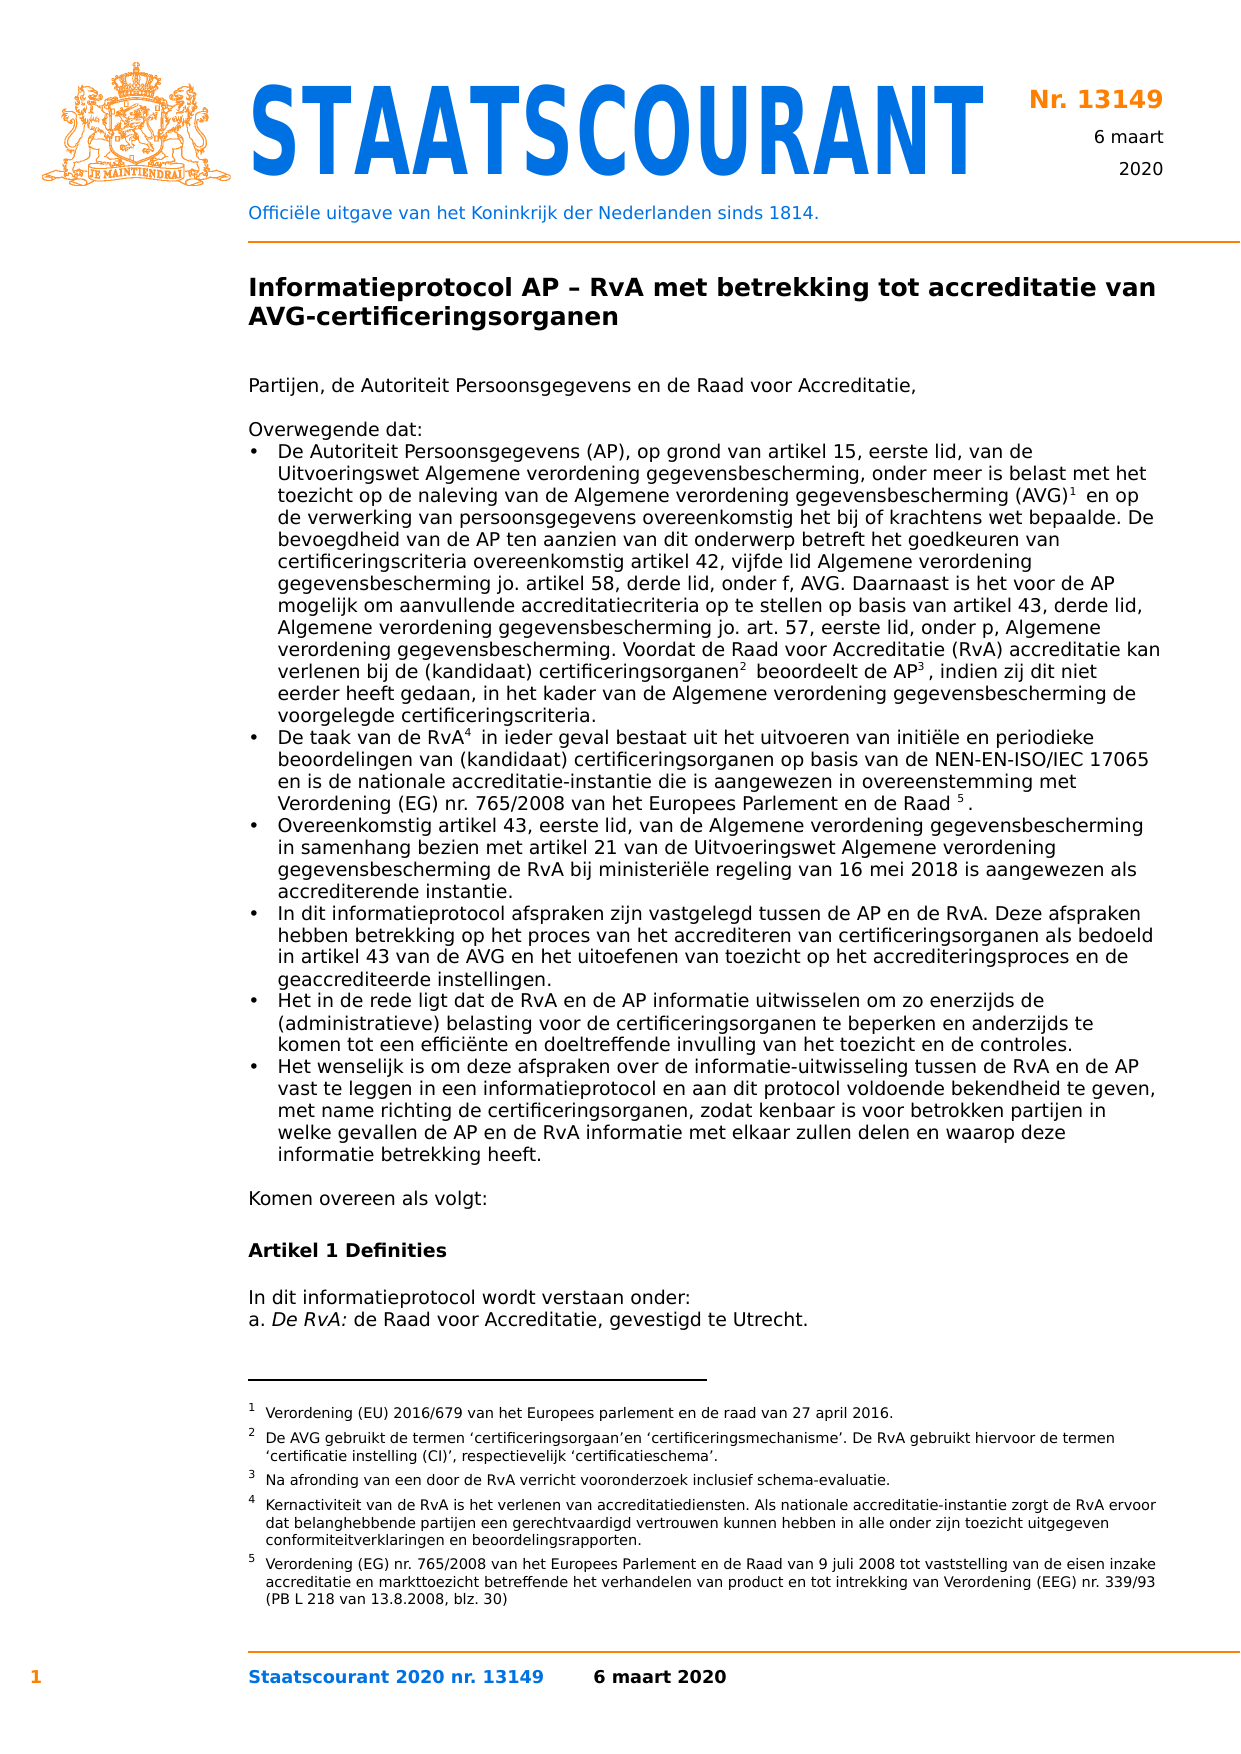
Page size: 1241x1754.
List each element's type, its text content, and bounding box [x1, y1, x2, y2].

text Overwegende dat: [248, 419, 1163, 441]
text Kernactiviteit van de RvA is het verlenen van accreditatiediensten. Als nationale accreditatie-instantie zorgt de RvA ervoor dat belanghebbende partijen een gerechtvaardigd vertrouwen kunnen hebben in alle onder zijn toezicht uitgegeven conformiteitverklaringen en beoordelingsrapporten. [248, 1493, 1163, 1549]
table_header STAATSCOURANT [248, 62, 998, 203]
subtitle Artikel 1 Definities [248, 1240, 1163, 1262]
text • Het wenselijk is om deze afspraken over de informatie-uitwisseling tussen de RvA en de AP vast te leggen in een informatieprotocol en aan dit protocol voldoende bekendheid te geven, met name richting de certificeringsorganen, zodat kenbaar is voor betrokken partijen in welke gevallen de AP en de RvA informatie met elkaar zullen delen en waarop deze informatie betrekking heeft. [248, 1056, 1163, 1166]
table_header [25, 62, 248, 241]
text De AVG gebruikt de termen ‘certificeringsorgaan’en ‘certificeringsmechanisme’. De RvA gebruikt hiervoor de termen ‘certificatie instelling (CI)’, respectievelijk ‘certificatieschema’. [248, 1426, 1163, 1465]
text Na afronding van een door de RvA verricht vooronderzoek inclusief schema-evaluatie. [248, 1468, 1163, 1490]
text In dit informatieprotocol wordt verstaan onder: [248, 1287, 1163, 1309]
table_header Nr. 13149 [998, 62, 1240, 121]
text Verordening (EU) 2016/679 van het Europees parlement en de raad van 27 april 2016. [248, 1401, 1163, 1423]
subtitle Informatieprotocol AP – RvA met betrekking tot accreditatie van AVG-certificeringsorganen [248, 273, 1163, 331]
table_cell 6 maart [998, 121, 1240, 153]
text • Het in de rede ligt dat de RvA en de AP informatie uitwisselen om zo enerzijds de (administratieve) belasting voor de certificeringsorganen te beperken en anderzijds te komen tot een efficiënte en doeltreffende invulling van het toezicht en de controles. [248, 990, 1163, 1056]
text a. De RvA: de Raad voor Accreditatie, gevestigd te Utrecht. [248, 1309, 1163, 1331]
text • Overeenkomstig artikel 43, eerste lid, van de Algemene verordening gegevensbescherming in samenhang bezien met artikel 21 van de Uitvoeringswet Algemene verordening gegevensbescherming de RvA bij ministeriële regeling van 16 mei 2018 is aangewezen als accrediterende instantie. [248, 814, 1163, 902]
text • De Autoriteit Persoonsgegevens (AP), op grond van artikel 15, eerste lid, van de Uitvoeringswet Algemene verordening gegevensbescherming, onder meer is belast met het toezicht op de naleving van de Algemene verordening gegevensbescherming (AVG) en op de verwerking van persoonsgegevens overeenkomstig het bij of krachtens wet bepaalde. De bevoegdheid van de AP ten aanzien van dit onderwerp betreft het goedkeuren van certificeringscriteria overeenkomstig artikel 42, vijfde lid Algemene verordening gegevensbescherming jo. artikel 58, derde lid, onder f, AVG. Daarnaast is het voor de AP mogelijk om aanvullende accreditatiecriteria op te stellen op basis van artikel 43, derde lid, Algemene verordening gegevensbescherming jo. art. 57, eerste lid, onder p, Algemene verordening gegevensbescherming. Voordat de Raad voor Accreditatie (RvA) accreditatie kan verlenen bij de (kandidaat) certificeringsorganen beoordeelt de AP, indien zij dit niet eerder heeft gedaan, in het kader van de Algemene verordening gegevensbescherming de voorgelegde certificeringscriteria. [248, 441, 1163, 727]
text Komen overeen als volgt: [248, 1188, 1163, 1210]
table_cell Officiële uitgave van het Koninkrijk der Nederlanden sinds 1814. [248, 203, 1240, 241]
text • De taak van de RvA in ieder geval bestaat uit het uitvoeren van initiële en periodieke beoordelingen van (kandidaat) certificeringsorganen op basis van de NEN-EN-ISO/IEC 17065 en is de nationale accreditatie-instantie die is aangewezen in overeenstemming met Verordening (EG) nr. 765/2008 van het Europees Parlement en de Raad . [248, 727, 1163, 814]
text • In dit informatieprotocol afspraken zijn vastgelegd tussen de AP en de RvA. Deze afspraken hebben betrekking op het proces van het accrediteren van certificeringsorganen als bedoeld in artikel 43 van de AVG en het uitoefenen van toezicht op het accrediteringsproces en de geaccrediteerde instellingen. [248, 902, 1163, 990]
picture [41, 62, 231, 186]
text Verordening (EG) nr. 765/2008 van het Europees Parlement en de Raad van 9 juli 2008 tot vaststelling van de eisen inzake accreditatie en markttoezicht betreffende het verhandelen van product en tot intrekking van Verordening (EEG) nr. 339/93 (PB L 218 van 13.8.2008, blz. 30) [248, 1552, 1163, 1608]
text Partijen, de Autoriteit Persoonsgegevens en de Raad voor Accreditatie, [248, 375, 1163, 397]
table_cell 2020 [998, 153, 1240, 203]
